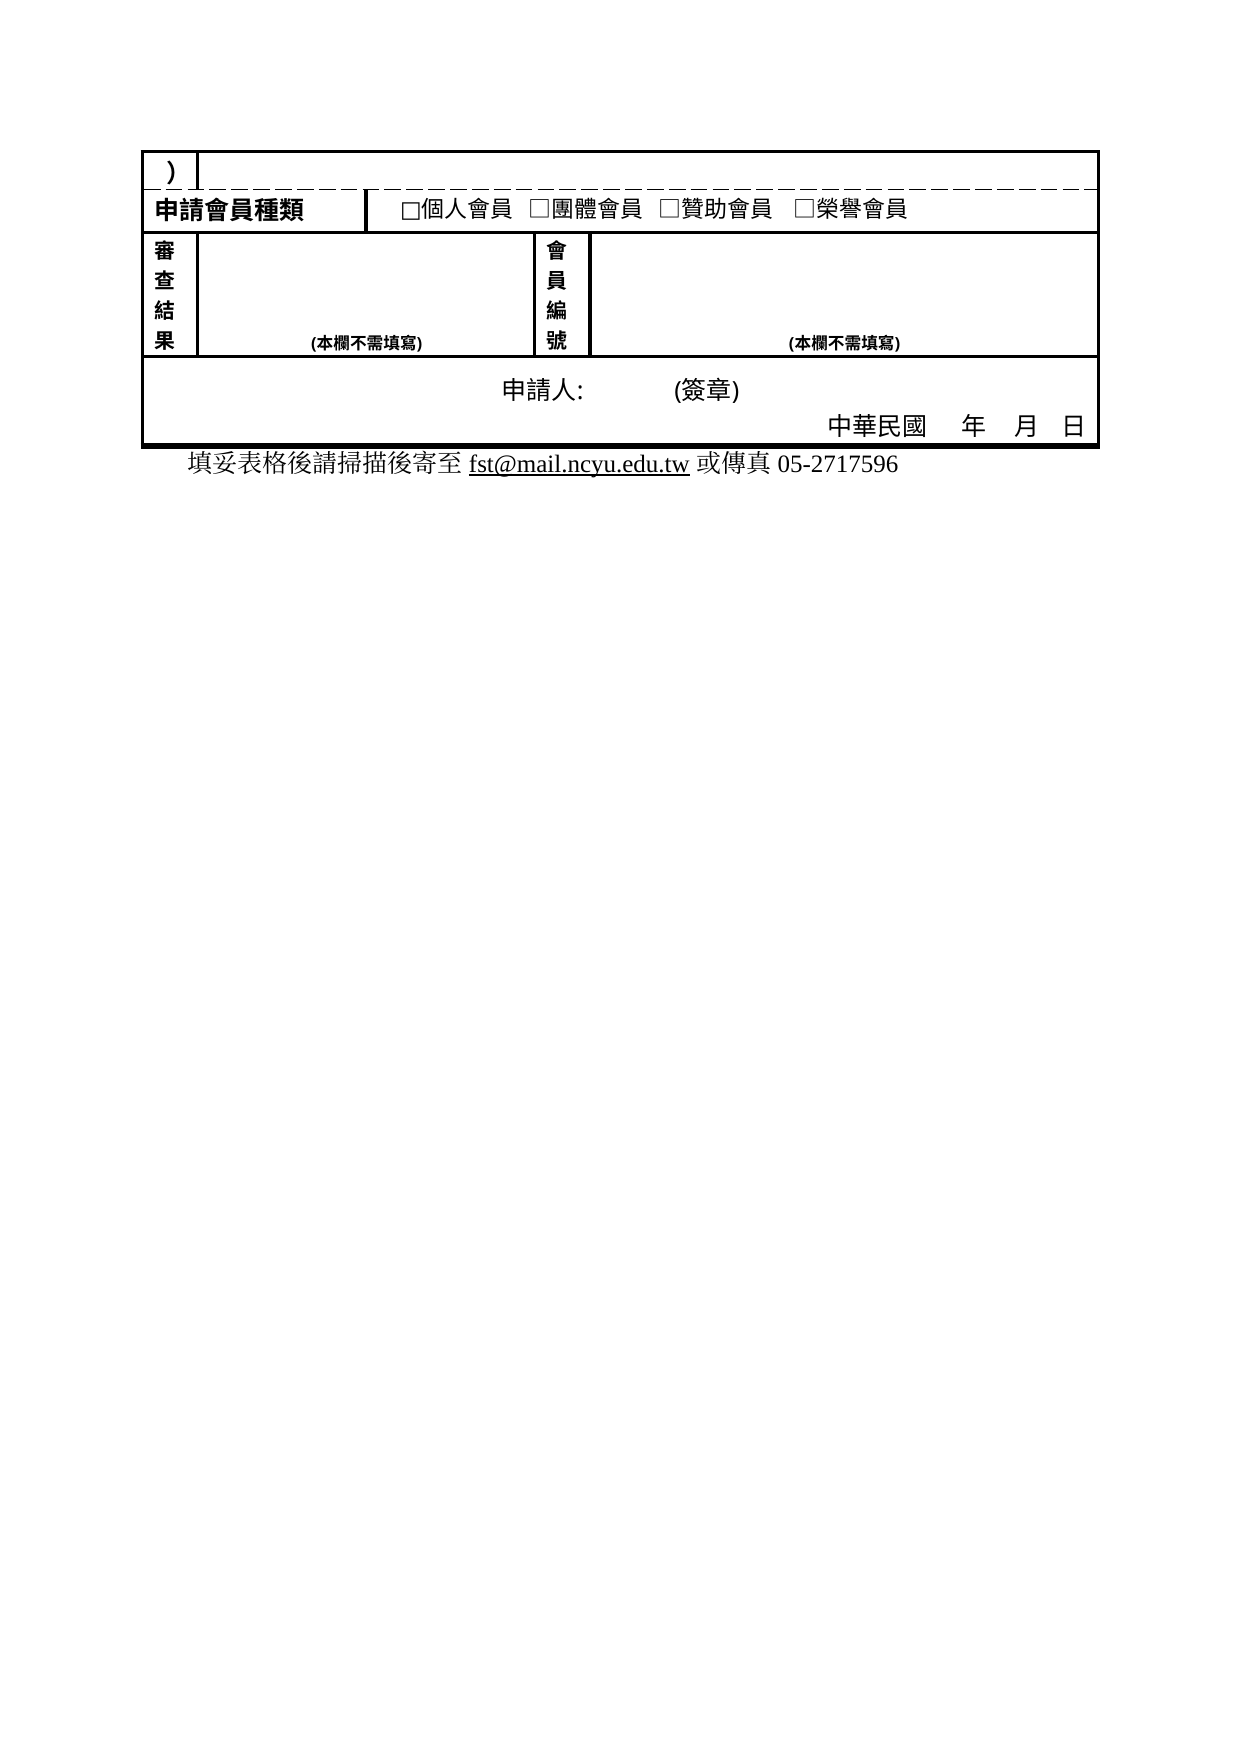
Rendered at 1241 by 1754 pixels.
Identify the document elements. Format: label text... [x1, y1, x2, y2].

table_cell □個人會員 □團體會員 □贊助會員 □榮譽會員 [368, 189, 1097, 231]
table_cell [199, 153, 1097, 189]
table_cell 申請人: (簽章) 中華民國 年 月 日 [144, 358, 1097, 443]
table_cell 會員編號 [536, 234, 588, 355]
table_cell (本欄不需填寫) [199, 234, 533, 355]
table_cell 申請會員種類 [144, 189, 364, 231]
table_cell (本欄不需填寫) [592, 234, 1097, 355]
text 填妥表格後請掃描後寄至 fst@mail.ncyu.edu.tw 或傳真 05-2717596 [187, 449, 1053, 478]
table_cell 審查結果 [144, 234, 196, 355]
table_cell ） [144, 153, 196, 189]
